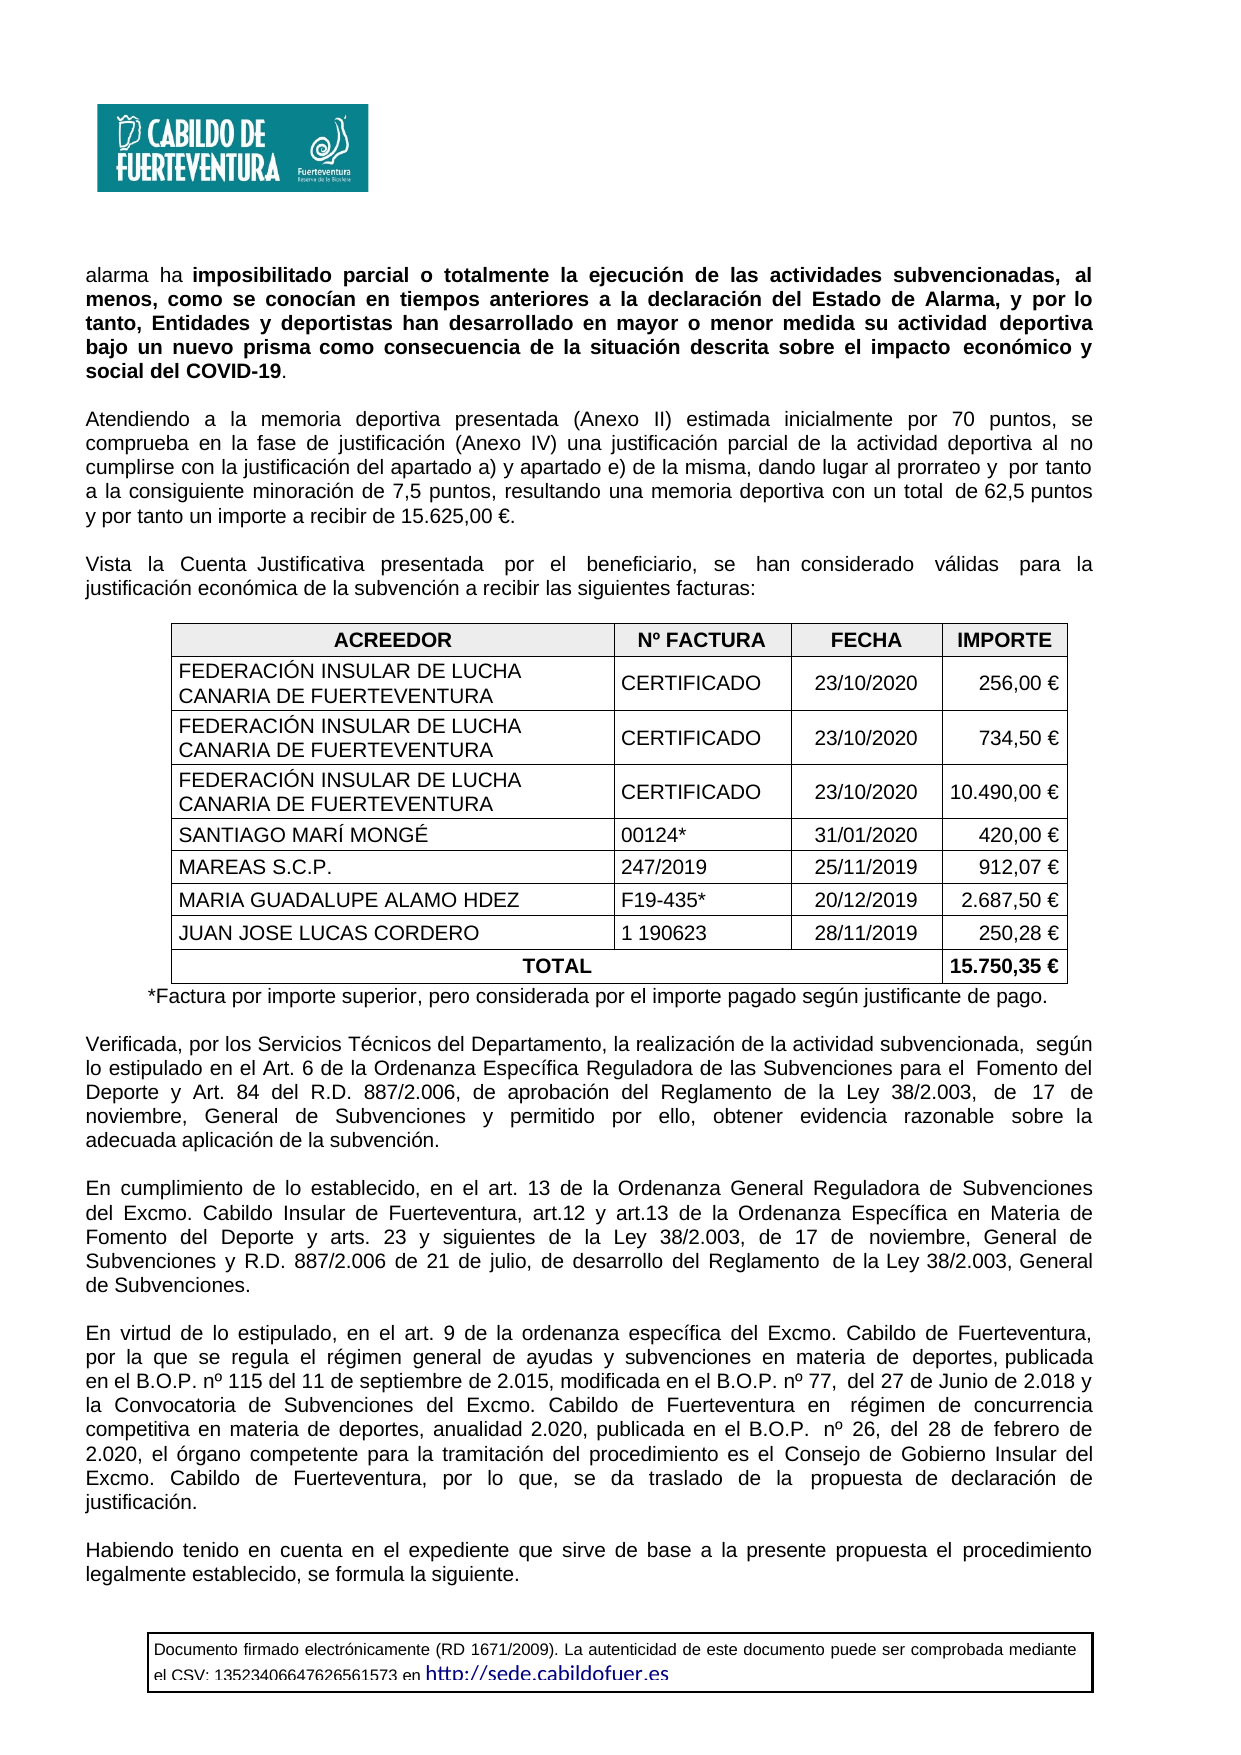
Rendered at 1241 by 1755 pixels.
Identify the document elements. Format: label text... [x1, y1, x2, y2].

table_cell 734,50 € [943, 711, 1067, 764]
table_header ACREEDOR [172, 624, 614, 656]
table_cell CERTIFICADO [615, 711, 791, 764]
text En virtud de lo estipulado, en el art. 9 de la ordenanza específica del Excmo. Cabildo de Fuerteventura, por la que se regula el régimen general de ayudas y subvenciones en materia de deportes, publicada en el B.O.P. nº 115 del 11 de septiembre de 2.015, modificada en el B.O.P. nº 77, del 27 de Junio de 2.018 y la Convocatoria de Subvenciones del Excmo. Cabildo de Fuerteventura en régimen de concurrencia competitiva en materia de deportes, anualidad 2.020, publicada en el B.O.P. nº 26, del 28 de febrero de 2.020, el órgano competente para la tramitación del procedimiento es el Consejo de Gobierno Insular del Excmo. Cabildo de Fuerteventura, por lo que, se da traslado de la propuesta de declaración de justificación. [85, 1321, 1093, 1514]
text Habiendo tenido en cuenta en el expediente que sirve de base a la presente propuesta el procedimiento legalmente establecido, se formula la siguiente. [85, 1538, 1093, 1586]
table_cell 15.750,35 € [943, 950, 1067, 983]
text En cumplimiento de lo establecido, en el art. 13 de la Ordenanza General Reguladora de Subvenciones del Excmo. Cabildo Insular de Fuerteventura, art.12 y art.13 de la Ordenanza Específica en Materia de Fomento del Deporte y arts. 23 y siguientes de la Ley 38/2.003, de 17 de noviembre, General de Subvenciones y R.D. 887/2.006 de 21 de julio, de desarrollo del Reglamento de la Ley 38/2.003, General de Subvenciones. [85, 1176, 1093, 1297]
table_cell 420,00 € [943, 819, 1067, 850]
table_cell 250,28 € [943, 916, 1067, 949]
table_header FECHA [792, 624, 942, 656]
text Verificada, por los Servicios Técnicos del Departamento, la realización de la actividad subvencionada, según lo estipulado en el Art. 6 de la Ordenanza Específica Reguladora de las Subvenciones para el Fomento del Deporte y Art. 84 del R.D. 887/2.006, de aprobación del Reglamento de la Ley 38/2.003, de 17 de noviembre, General de Subvenciones y permitido por ello, obtener evidencia razonable sobre la adecuada aplicación de la subvención. [85, 1032, 1093, 1152]
table_cell 20/12/2019 [792, 884, 942, 915]
table_cell 25/11/2019 [792, 851, 942, 883]
table_header Nº FACTURA [615, 624, 791, 656]
table_cell 912,07 € [943, 851, 1067, 883]
table_cell MAREAS S.C.P. [172, 851, 614, 883]
text Atendiendo a la memoria deportiva presentada (Anexo II) estimada inicialmente por 70 puntos, se comprueba en la fase de justificación (Anexo IV) una justificación parcial de la actividad deportiva al no cumplirse con la justificación del apartado a) y apartado e) de la misma, dando lugar al prorrateo y por tanto a la consiguiente minoración de 7,5 puntos, resultando una memoria deportiva con un total de 62,5 puntos y por tanto un importe a recibir de 15.625,00 €. [85, 407, 1093, 527]
table_cell 2.687,50 € [943, 884, 1067, 915]
table_cell 28/11/2019 [792, 916, 942, 949]
table_header IMPORTE [943, 624, 1067, 656]
table_cell MARIA GUADALUPE ALAMO HDEZ [172, 884, 614, 915]
table_cell F19-435* [615, 884, 791, 915]
subtitle alarma ha imposibilitado parcial o totalmente la ejecución de las actividades subvencionadas, al menos, como se conocían en tiempos anteriores a la declaración del Estado de Alarma, y por lo tanto, Entidades y deportistas han desarrollado en mayor o menor medida su actividad deportiva bajo un nuevo prisma como consecuencia de la situación descrita sobre el impacto económico y social del COVID-19. [85, 262, 1093, 383]
table_cell 31/01/2020 [792, 819, 942, 850]
table_cell FEDERACIÓN INSULAR DE LUCHA CANARIA DE FUERTEVENTURA [172, 657, 614, 710]
table_cell 23/10/2020 [792, 765, 942, 818]
table_cell JUAN JOSE LUCAS CORDERO [172, 916, 614, 949]
table_cell 00124* [615, 819, 791, 850]
table_cell CERTIFICADO [615, 657, 791, 710]
table_cell FEDERACIÓN INSULAR DE LUCHA CANARIA DE FUERTEVENTURA [172, 711, 614, 764]
table_cell 23/10/2020 [792, 711, 942, 764]
table_cell 1 190623 [615, 916, 791, 949]
table_cell 256,00 € [943, 657, 1067, 710]
table_cell 23/10/2020 [792, 657, 942, 710]
table_cell 247/2019 [615, 851, 791, 883]
table_cell SANTIAGO MARÍ MONGÉ [172, 819, 614, 850]
text *Factura por importe superior, pero considerada por el importe pagado según justificante de pago. [148, 984, 1107, 1008]
table_cell FEDERACIÓN INSULAR DE LUCHA CANARIA DE FUERTEVENTURA [172, 765, 614, 818]
table_cell TOTAL [172, 950, 942, 983]
table_cell 10.490,00 € [943, 765, 1067, 818]
table_cell CERTIFICADO [615, 765, 791, 818]
text Vista la Cuenta Justificativa presentada por el beneficiario, se han considerado válidas para la justificación económica de la subvención a recibir las siguientes facturas: [85, 551, 1093, 599]
